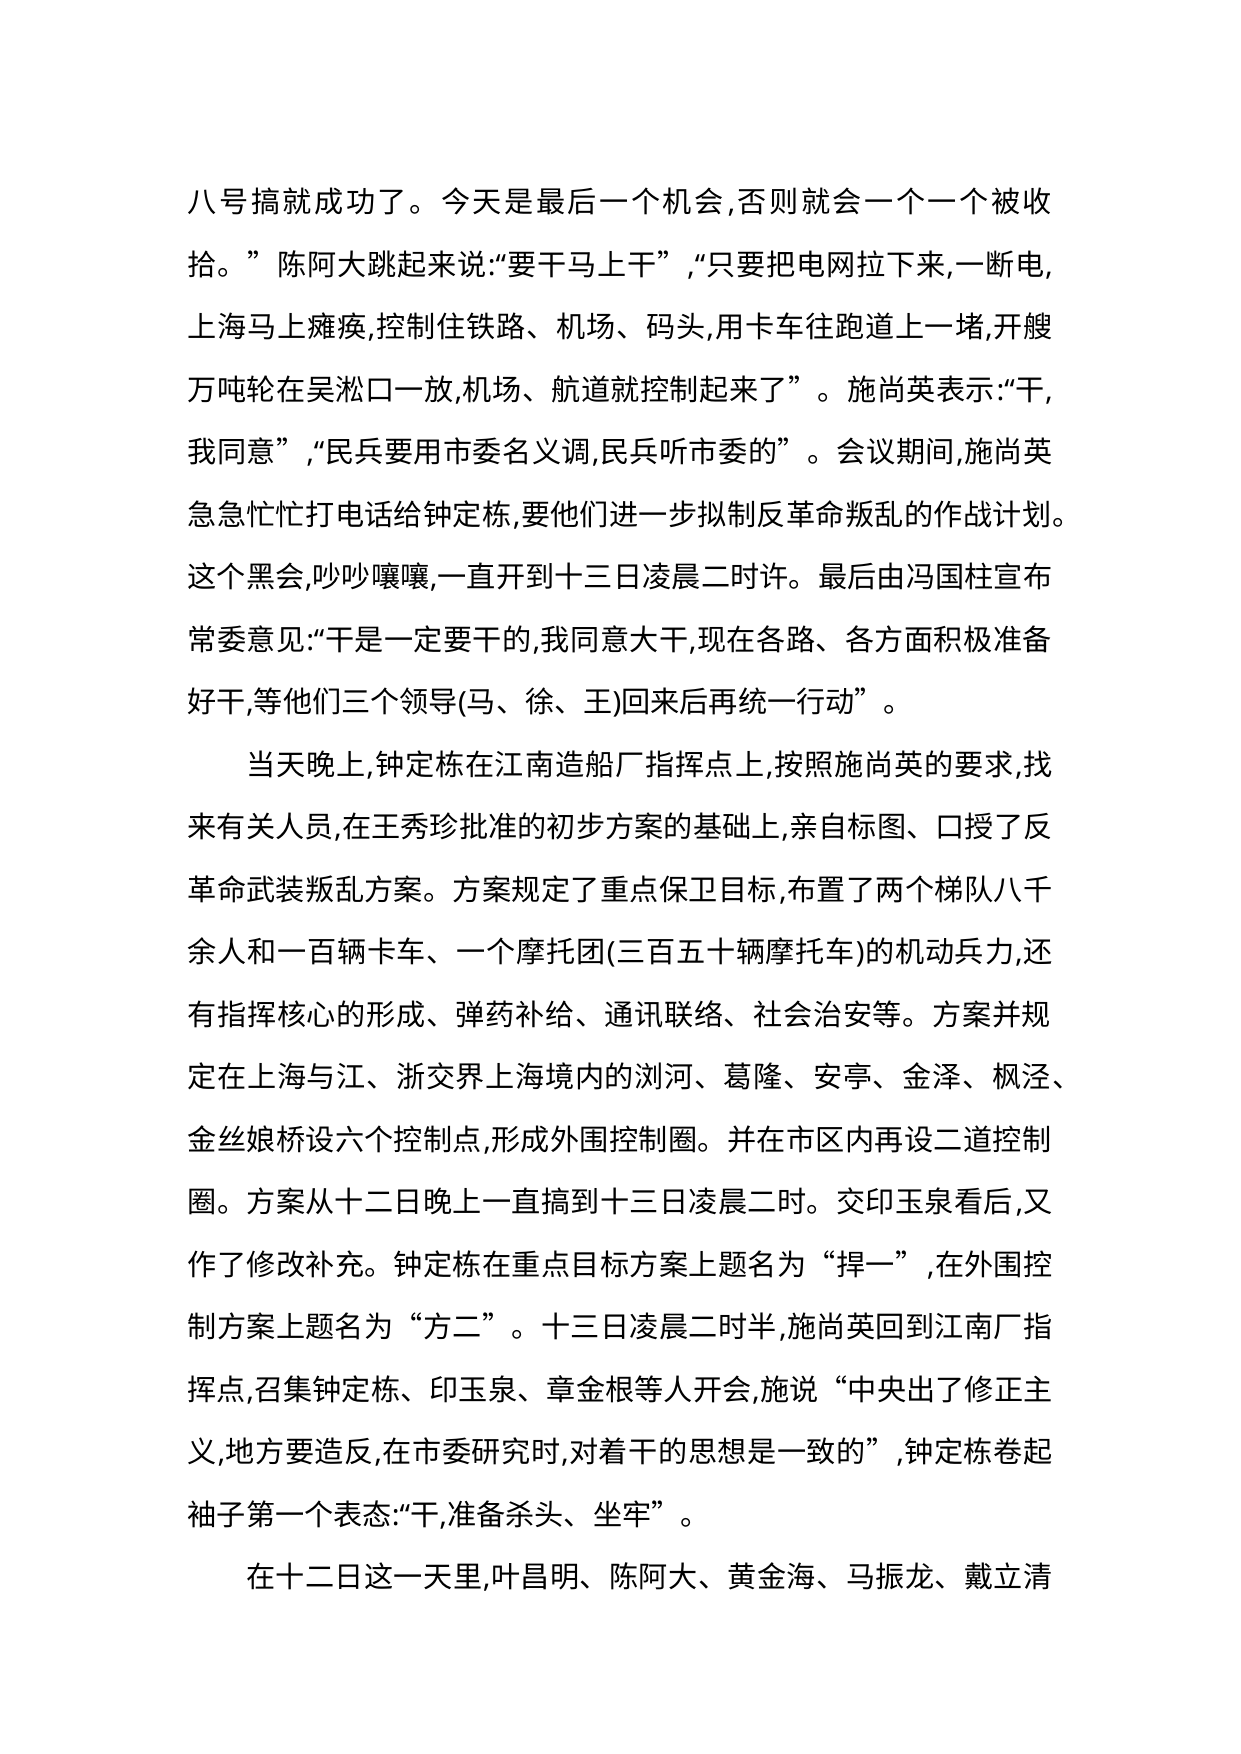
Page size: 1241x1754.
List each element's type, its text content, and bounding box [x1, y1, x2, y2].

text 在十二日这一天里,叶昌明、陈阿大、黄金海、马振龙、戴立清 [187, 1533, 1053, 1596]
text 十月十二日晚上八时许,“四人帮”在上海的一些党羽麇集在市委常委学习室开会。到会的有冯国柱、王少庸、张敬标、黄涛等原市委的四个常委,以及陈阿大、叶昌明、施尚英、马振龙、朱永嘉、王日初、王知常、何秀文、廖祖康、肖木等人。此时,他们已完全证实“四人帮”被抓的消息,反动气焰更加嚣张,要破釜沉舟,垂死挣扎。会上,朱永嘉站起来歇斯底里地说:“现在只有干,而且要大,马上干”,“要马上派民兵占领报社、电台,起草‘宣言、‘告全国人民书’,口号是四个还我’:还我江青、还我春桥、还我文元、还我洪文”,“组织工人上街游行,停止生产,这样一来,上海马上会乱只要坚持一星期,迫使他们(指党中央)把四个人放出来”。马振龙声泪俱下地说:“毛主席逝世时,我们都没有哭过,这次忍不住了。我们一定要干,也是杀头,不干也是杀头”。王知常(市委写作组的另一个头目)也说“这个事,八号搞就成功了。今天是最后一个机会,否则就会一个一个被收拾。”陈阿大跳起来说:“要干马上干”,“只要把电网拉下来,一断电,上海马上瘫痪,控制住铁路、机场、码头,用卡车往跑道上一堵,开艘万吨轮在吴淞口一放,机场、航道就控制起来了”。施尚英表示:“干,我同意”,“民兵要用市委名义调,民兵听市委的”。会议期间,施尚英急急忙忙打电话给钟定栋,要他们进一步拟制反革命叛乱的作战计划。这个黑会,吵吵嚷嚷,一直开到十三日凌晨二时许。最后由冯国柱宣布常委意见:“干是一定要干的,我同意大干,现在各路、各方面积极准备好干,等他们三个领导(马、徐、王)回来后再统一行动”。 [187, 158, 1053, 721]
text 当天晚上,钟定栋在江南造船厂指挥点上,按照施尚英的要求,找来有关人员,在王秀珍批准的初步方案的基础上,亲自标图、口授了反革命武装叛乱方案。方案规定了重点保卫目标,布置了两个梯队八千余人和一百辆卡车、一个摩托团(三百五十辆摩托车)的机动兵力,还有指挥核心的形成、弹药补给、通讯联络、社会治安等。方案并规定在上海与江、浙交界上海境内的浏河、葛隆、安亭、金泽、枫泾、金丝娘桥设六个控制点,形成外围控制圈。并在市区内再设二道控制圈。方案从十二日晚上一直搞到十三日凌晨二时。交印玉泉看后,又作了修改补充。钟定栋在重点目标方案上题名为“捍一”,在外围控制方案上题名为“方二”。十三日凌晨二时半,施尚英回到江南厂指挥点,召集钟定栋、印玉泉、章金根等人开会,施说“中央出了修正主义,地方要造反,在市委研究时,对着干的思想是一致的”,钟定栋卷起袖子第一个表态:“干,准备杀头、坐牢”。 [187, 721, 1053, 1533]
